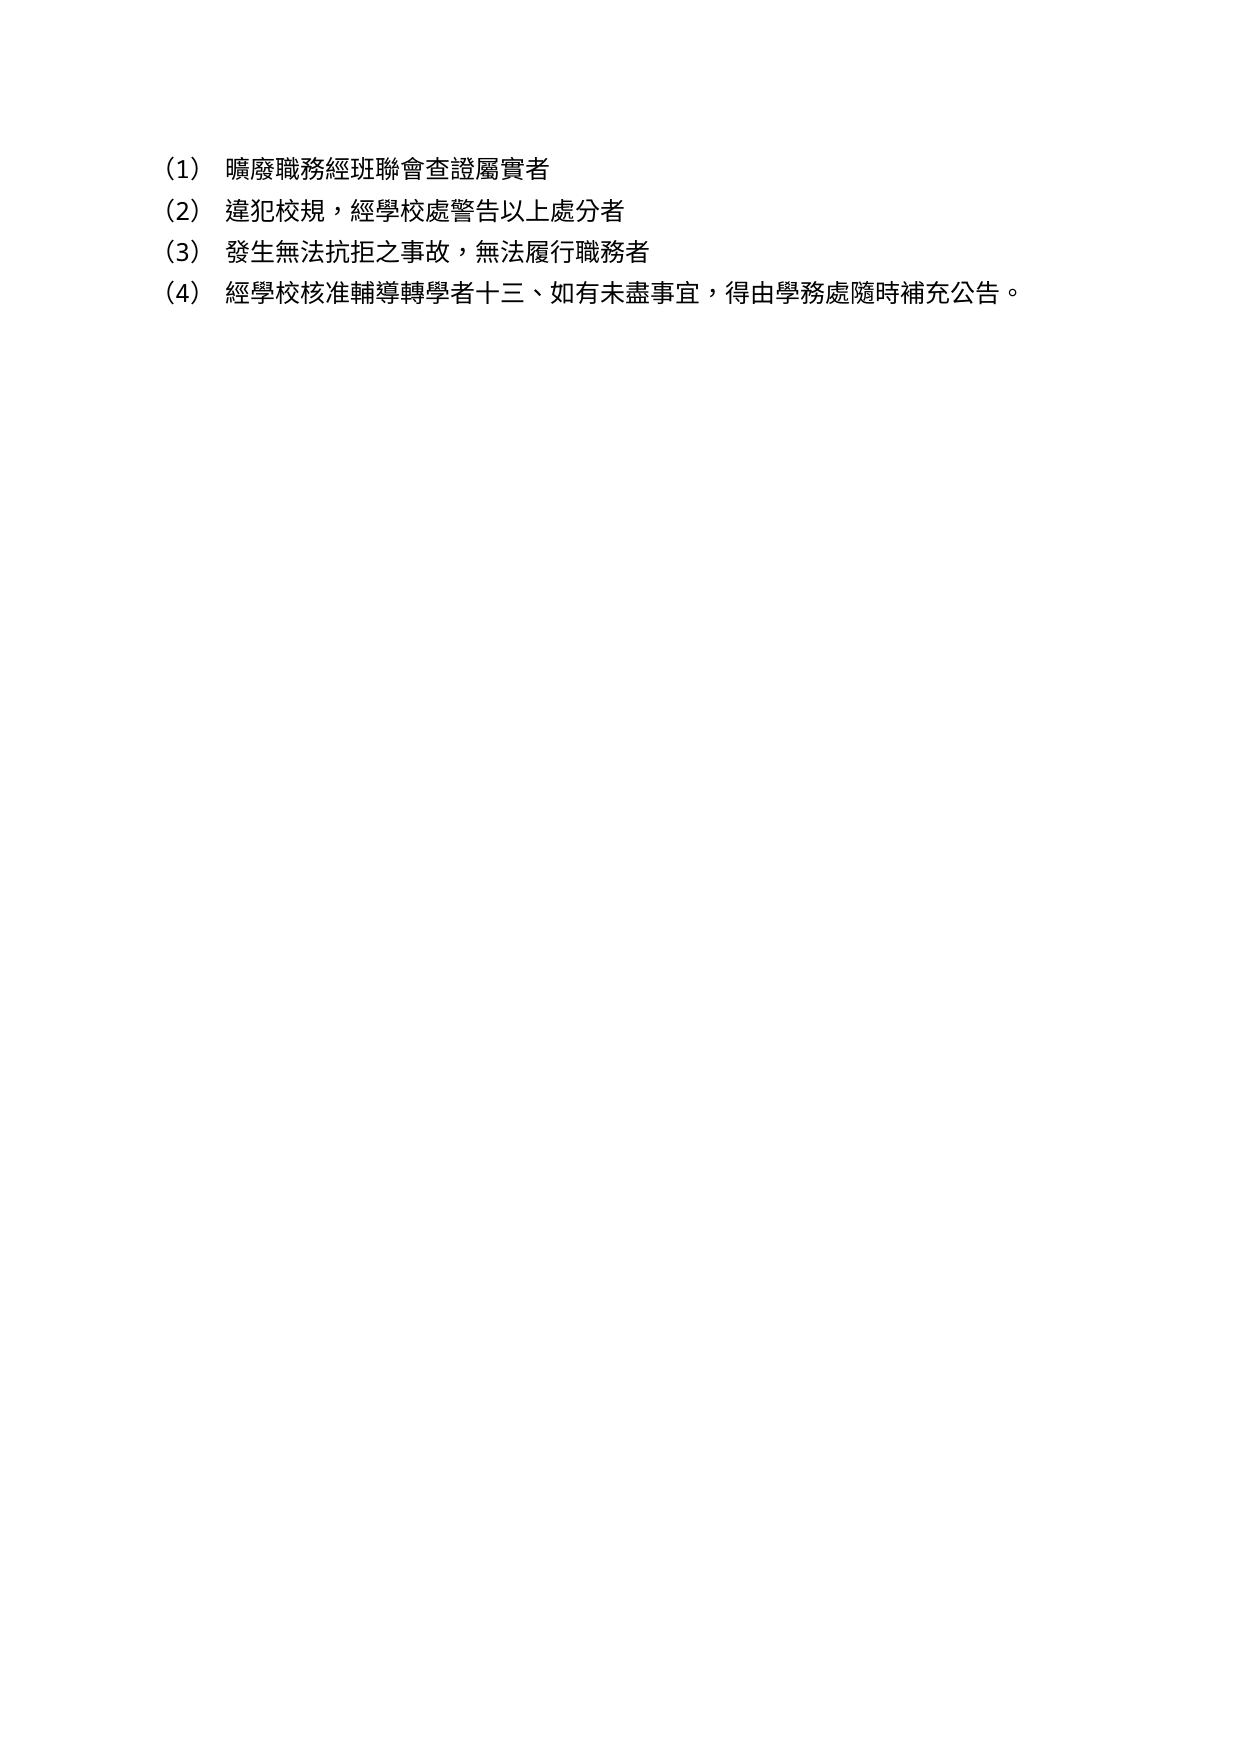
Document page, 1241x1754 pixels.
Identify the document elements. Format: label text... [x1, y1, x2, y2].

list 發生無法抗拒之事故，無法履行職務者 [75, 232, 1163, 269]
list 違犯校規，經學校處警告以上處分者 [75, 191, 1163, 227]
list 曠廢職務經班聯會查證屬實者 [75, 150, 1163, 186]
list 經學校核准輔導轉學者十三、如有未盡事宜，得由學務處隨時補充公告。 [75, 274, 1163, 310]
